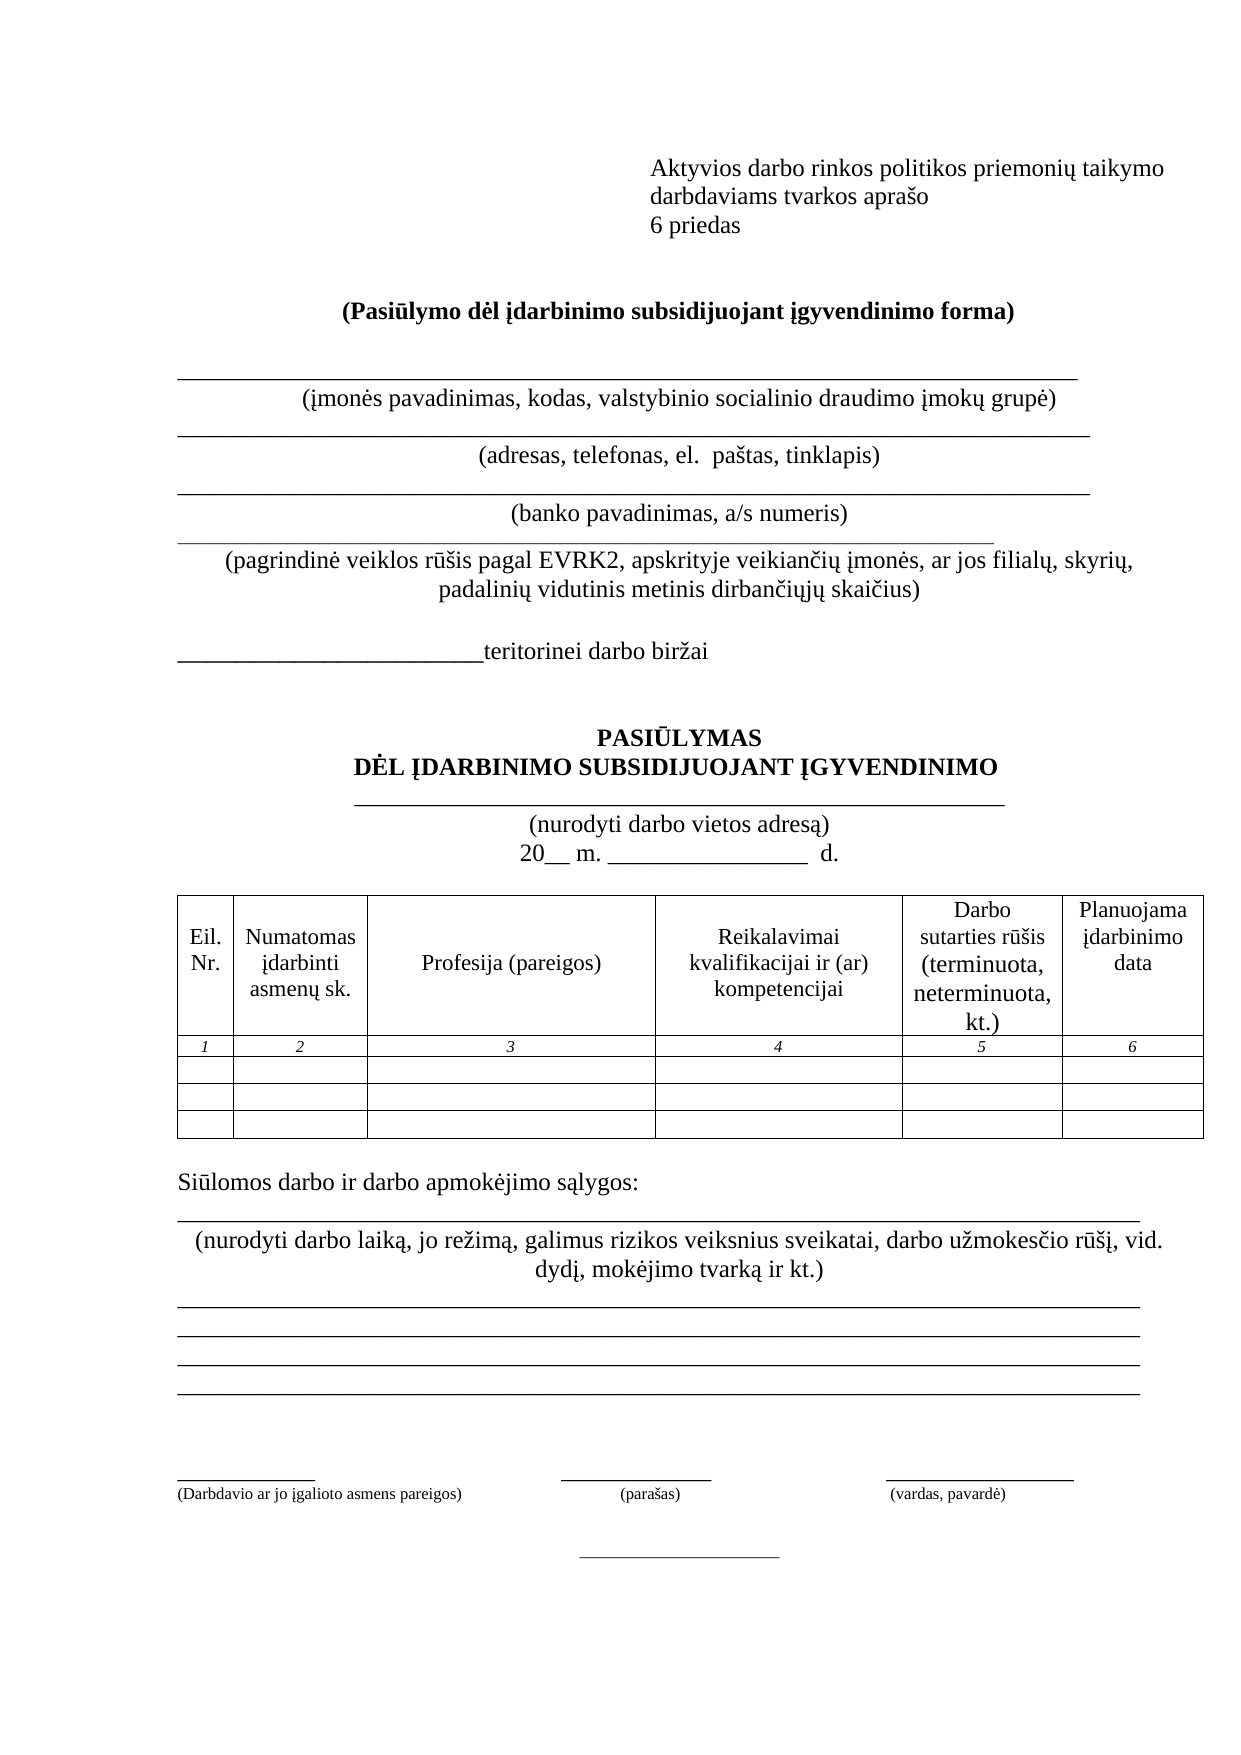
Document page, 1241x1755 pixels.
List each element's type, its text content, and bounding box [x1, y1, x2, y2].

text darbdaviams tvarkos aprašo [650, 181, 1181, 210]
text (įmonės pavadinimas, kodas, valstybinio socialinio draudimo įmokų grupė) [177, 383, 1181, 411]
text (nurodyti darbo laiką, jo režimą, galimus rizikos veiksnius sveikatai, darbo užmokesčio rūšį, vid. dydį, mokėjimo tvarką ir kt.) [177, 1225, 1181, 1282]
text _____________________________________________________________________________ [177, 1282, 1181, 1311]
text ________________________________________________________________________ [177, 354, 1181, 383]
table_cell [234, 1111, 367, 1138]
text _________________________________________________________________________ [177, 411, 1181, 440]
text (adresas, telefonas, el. paštas, tinklapis) [177, 440, 1181, 469]
text (nurodyti darbo vietos adresą) [177, 809, 1181, 838]
table_header Reikalavimai kvalifikacijai ir (ar) kompetencijai [656, 896, 902, 1035]
text ____________________________________________________ [177, 780, 1181, 809]
text 6 priedas [575, 210, 1181, 239]
table_cell [656, 1111, 902, 1138]
table_header Numatomas įdarbinti asmenų sk. [234, 896, 367, 1035]
table_cell [656, 1084, 902, 1110]
table_header Eil. Nr. [178, 896, 233, 1035]
subtitle PASIŪLYMAS [177, 723, 1181, 752]
table_cell [368, 1111, 655, 1138]
text (Darbdavio ar jo įgalioto asmens pareigos) (parašas) (vardas, pavardė) [177, 1484, 1181, 1503]
table_cell 5 [903, 1036, 1062, 1056]
table_cell [178, 1111, 233, 1138]
table_cell 3 [368, 1036, 655, 1056]
table_cell [178, 1084, 233, 1110]
table_cell [1063, 1111, 1203, 1138]
subtitle __________________________________________________________________________________________________ [177, 526, 1181, 546]
text _________________________________________________________________________ [177, 469, 1181, 498]
table_header Profesija (pareigos) [368, 896, 655, 1035]
table_cell [656, 1057, 902, 1083]
text _____________________________________________________________________________ [177, 1369, 1181, 1397]
table_cell [368, 1084, 655, 1110]
text _____________________________________________________________________________ [177, 1340, 1181, 1369]
subtitle (banko pavadinimas, a/s numeris) [177, 498, 1181, 526]
table_cell 6 [1063, 1036, 1203, 1056]
table_cell [1063, 1084, 1203, 1110]
text DĖL ĮDARBINIMO SUBSIDIJUOJANT ĮGYVENDINIMO [177, 752, 1181, 780]
text ___________ ____________ _______________ [177, 1455, 1181, 1484]
table_cell [178, 1057, 233, 1083]
table_cell [234, 1084, 367, 1110]
text Aktyvios darbo rinkos politikos priemonių taikymo [650, 153, 1181, 181]
table_cell [903, 1057, 1062, 1083]
subtitle (pagrindinė veiklos rūšis pagal EVRK2, apskrityje veikiančių įmonės, ar jos filialų, skyrių, padalinių vidutinis metinis dirbančiųjų skaičius) [177, 546, 1181, 603]
text (Pasiūlymo dėl įdarbinimo subsidijuojant įgyvendinimo forma) [177, 296, 1181, 325]
text 20__ m. ________________ d. [177, 838, 1181, 867]
table_cell [903, 1111, 1062, 1138]
text _____________________teritorinei darbo biržai [177, 632, 1181, 665]
table_cell 4 [656, 1036, 902, 1056]
table_cell [903, 1084, 1062, 1110]
table_cell [368, 1057, 655, 1083]
table_cell [1063, 1057, 1203, 1083]
text ________________________ [177, 1541, 1181, 1560]
table_header Darbo sutarties rūšis (terminuota, neterminuota, kt.) [903, 896, 1062, 1035]
table_cell [234, 1057, 367, 1083]
table_header Planuojama įdarbinimo data [1063, 896, 1203, 1035]
table_cell 2 [234, 1036, 367, 1056]
text _____________________________________________________________________________ [177, 1311, 1181, 1340]
text Siūlomos darbo ir darbo apmokėjimo sąlygos: _____________________________________________________________________________ [177, 1167, 1181, 1225]
table_cell 1 [178, 1036, 233, 1056]
